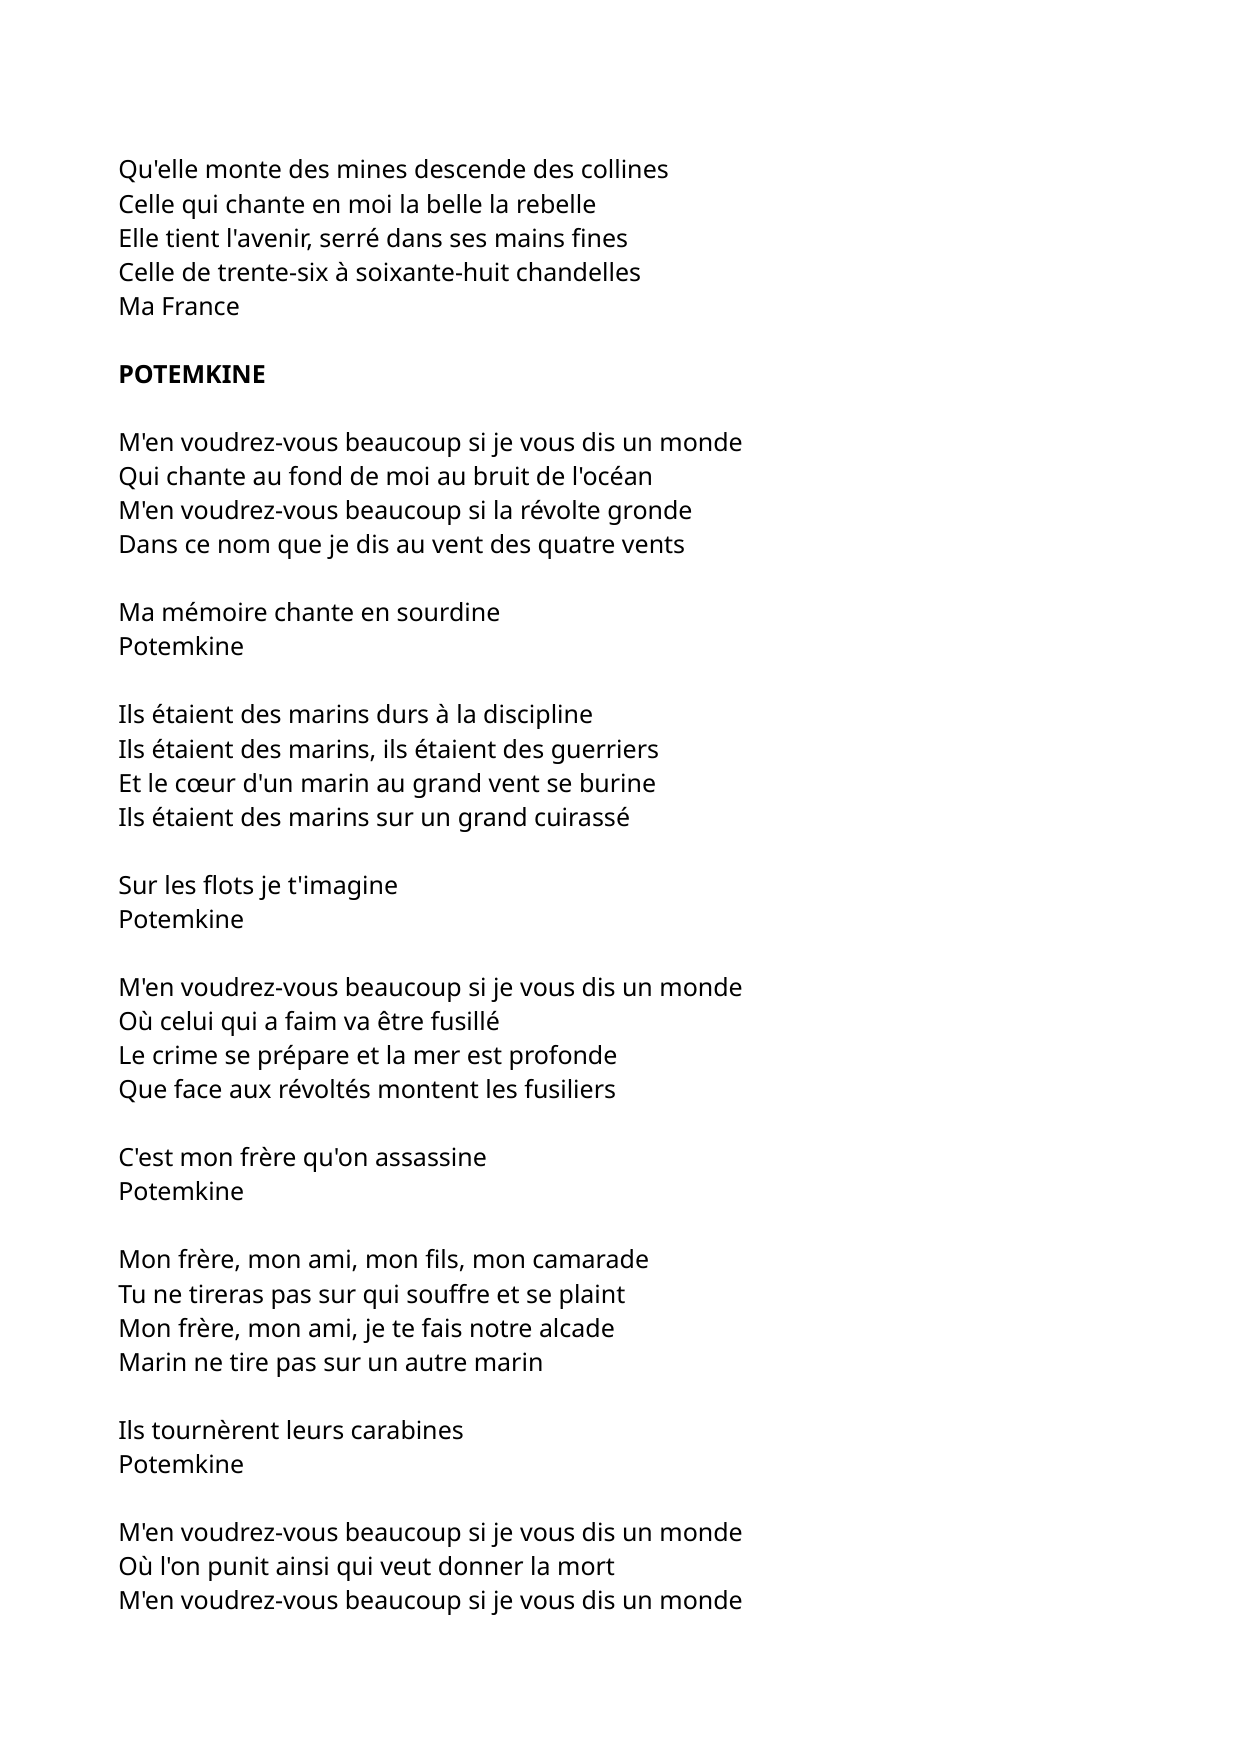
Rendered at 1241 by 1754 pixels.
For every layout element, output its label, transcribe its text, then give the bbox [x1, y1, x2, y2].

text Qu'elle monte des mines descende des collines Celle qui chante en moi la belle la rebelle Elle tient l'avenir, serré dans ses mains fines Celle de trente-six à soixante-huit chandelles Ma France [118, 118, 1122, 322]
text POTEMKINE M'en voudrez-vous beaucoup si je vous dis un monde Qui chante au fond de moi au bruit de l'océan M'en voudrez-vous beaucoup si la révolte gronde Dans ce nom que je dis au vent des quatre vents Ma mémoire chante en sourdine Potemkine Ils étaient des marins durs à la discipline Ils étaient des marins, ils étaient des guerriers Et le cœur d'un marin au grand vent se burine Ils étaient des marins sur un grand cuirassé Sur les flots je t'imagine Potemkine M'en voudrez-vous beaucoup si je vous dis un monde Où celui qui a faim va être fusillé Le crime se prépare et la mer est profonde Que face aux révoltés montent les fusiliers C'est mon frère qu'on assassine Potemkine Mon frère, mon ami, mon fils, mon camarade Tu ne tireras pas sur qui souffre et se plaint Mon frère, mon ami, je te fais notre alcade Marin ne tire pas sur un autre marin Ils tournèrent leurs carabines Potemkine M'en voudrez-vous beaucoup si je vous dis un monde Où l'on punit ainsi qui veut donner la mort M'en voudrez-vous beaucoup si je vous dis un monde [118, 357, 1122, 1617]
